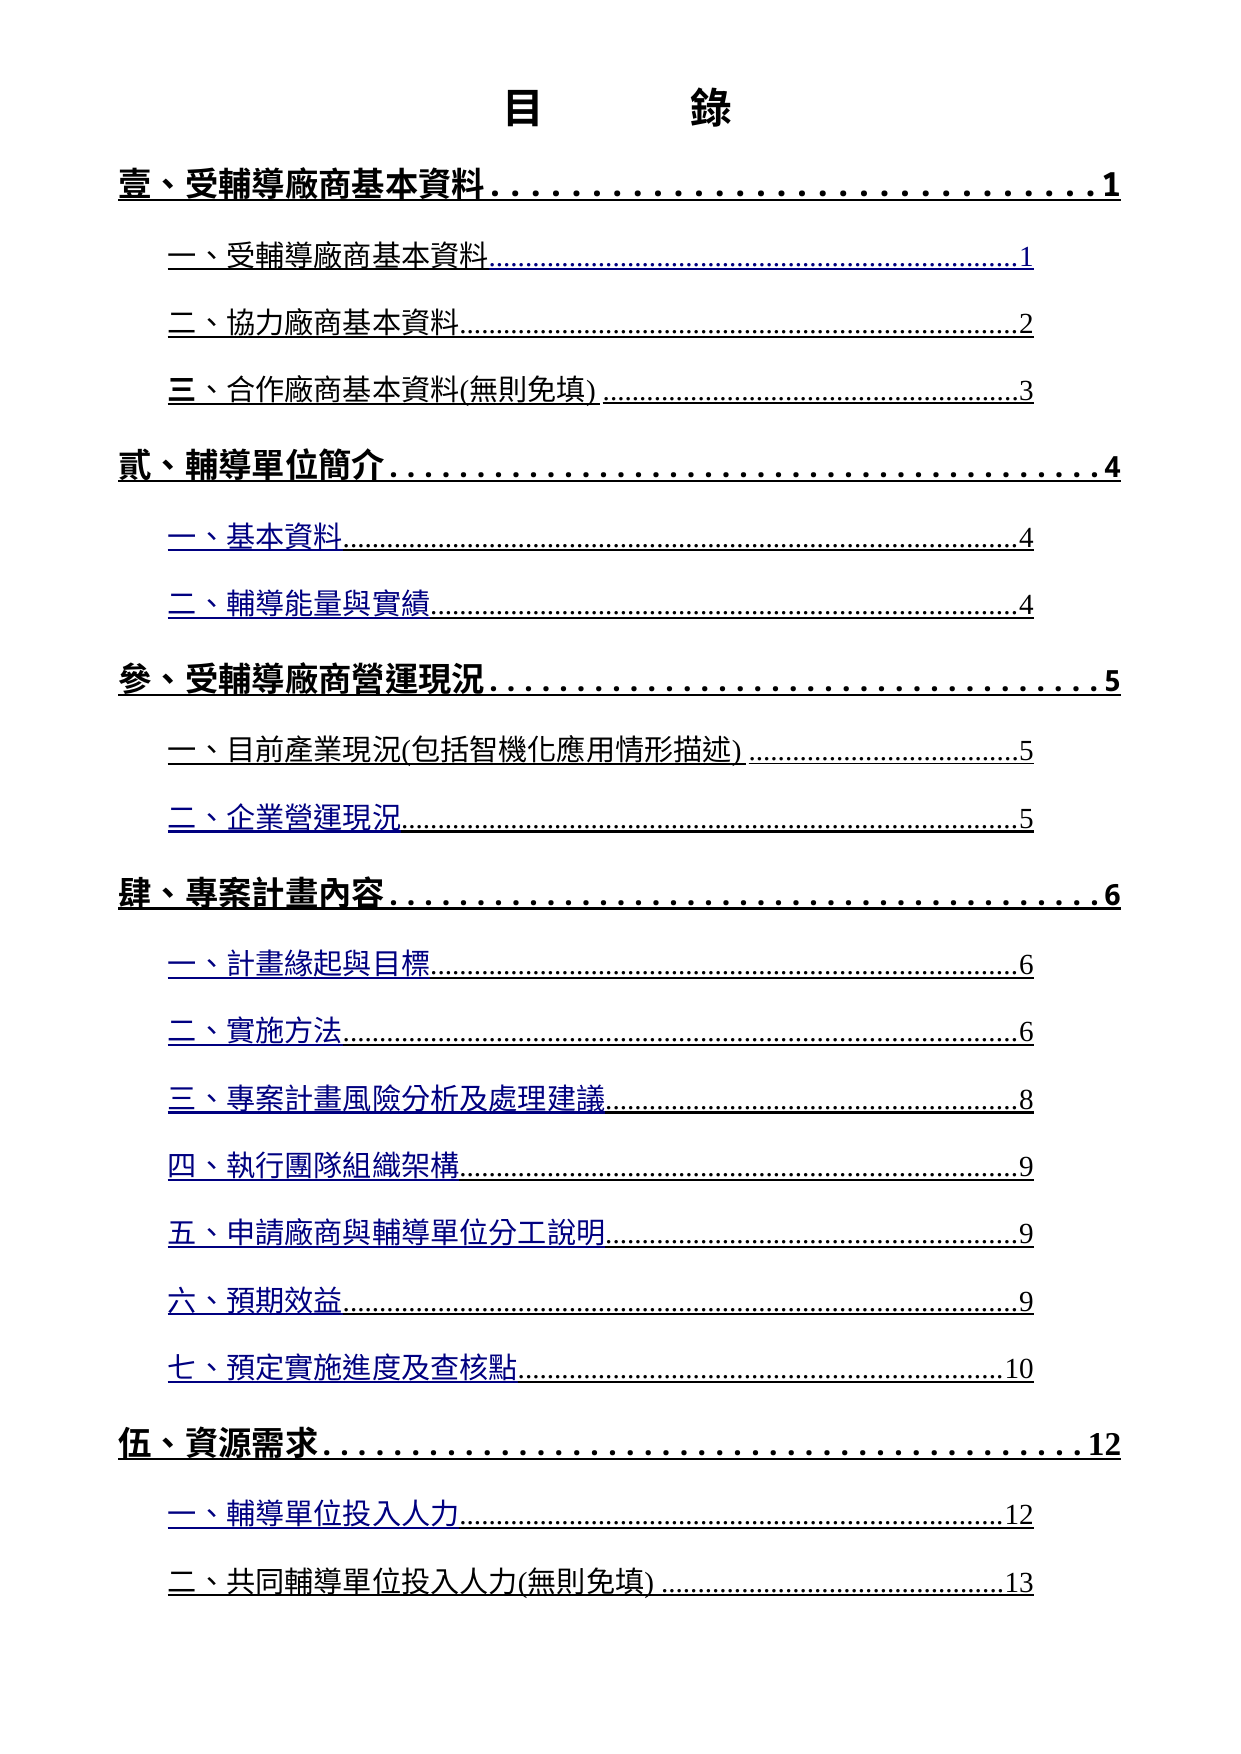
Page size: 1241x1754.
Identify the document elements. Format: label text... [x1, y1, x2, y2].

text 五、申請廠商與輔導單位分工說明 9 [168, 1210, 1033, 1246]
text [168, 619, 1033, 623]
text 參、受輔導廠商營運現況 5 [118, 648, 1122, 702]
text [168, 338, 1033, 342]
text 一、輔導單位投入人力 12 [168, 1491, 1033, 1527]
text 伍、資源需求 12 [118, 1412, 1122, 1466]
text [168, 1114, 1033, 1118]
text 一、基本資料 4 [168, 513, 1033, 549]
text 肆、專案計畫內容 6 [118, 862, 1122, 916]
text 三、合作廠商基本資料(無則免填) 3 [168, 367, 1033, 409]
text 二、輔導能量與實績 4 [168, 581, 1033, 617]
text [168, 1181, 1033, 1185]
text [168, 1383, 1033, 1387]
text 四、執行團隊組織架構 9 [168, 1143, 1033, 1179]
text [168, 833, 1033, 837]
text [168, 270, 1033, 274]
text 二、企業營運現況 5 [168, 794, 1033, 830]
text 三、專案計畫風險分析及處理建議 8 [168, 1075, 1033, 1111]
text [168, 1529, 1033, 1533]
text [168, 1315, 1033, 1319]
text [168, 1046, 1033, 1050]
text 二、共同輔導單位投入人力(無則免填) 13 [168, 1558, 1033, 1594]
text 二、實施方法 6 [168, 1008, 1033, 1044]
text 六、預期效益 9 [168, 1277, 1033, 1313]
text 壹、 受輔導廠商基本資料 1 [118, 153, 1122, 207]
text 貳、輔導單位簡介 4 [118, 434, 1122, 488]
text [168, 1248, 1033, 1252]
text 一、計畫緣起與目標 6 [168, 941, 1033, 977]
text 目 錄 [118, 75, 1089, 135]
text 一、受輔導廠商基本資料 1 [168, 232, 1033, 268]
text [168, 979, 1033, 983]
text [168, 1596, 1033, 1601]
text [168, 551, 1033, 556]
text 一、目前產業現況(包括智機化應用情形描述) 5 [168, 727, 1033, 769]
text 二、協力廠商基本資料 2 [168, 299, 1033, 336]
text 七、預定實施進度及查核點 10 [168, 1344, 1033, 1381]
